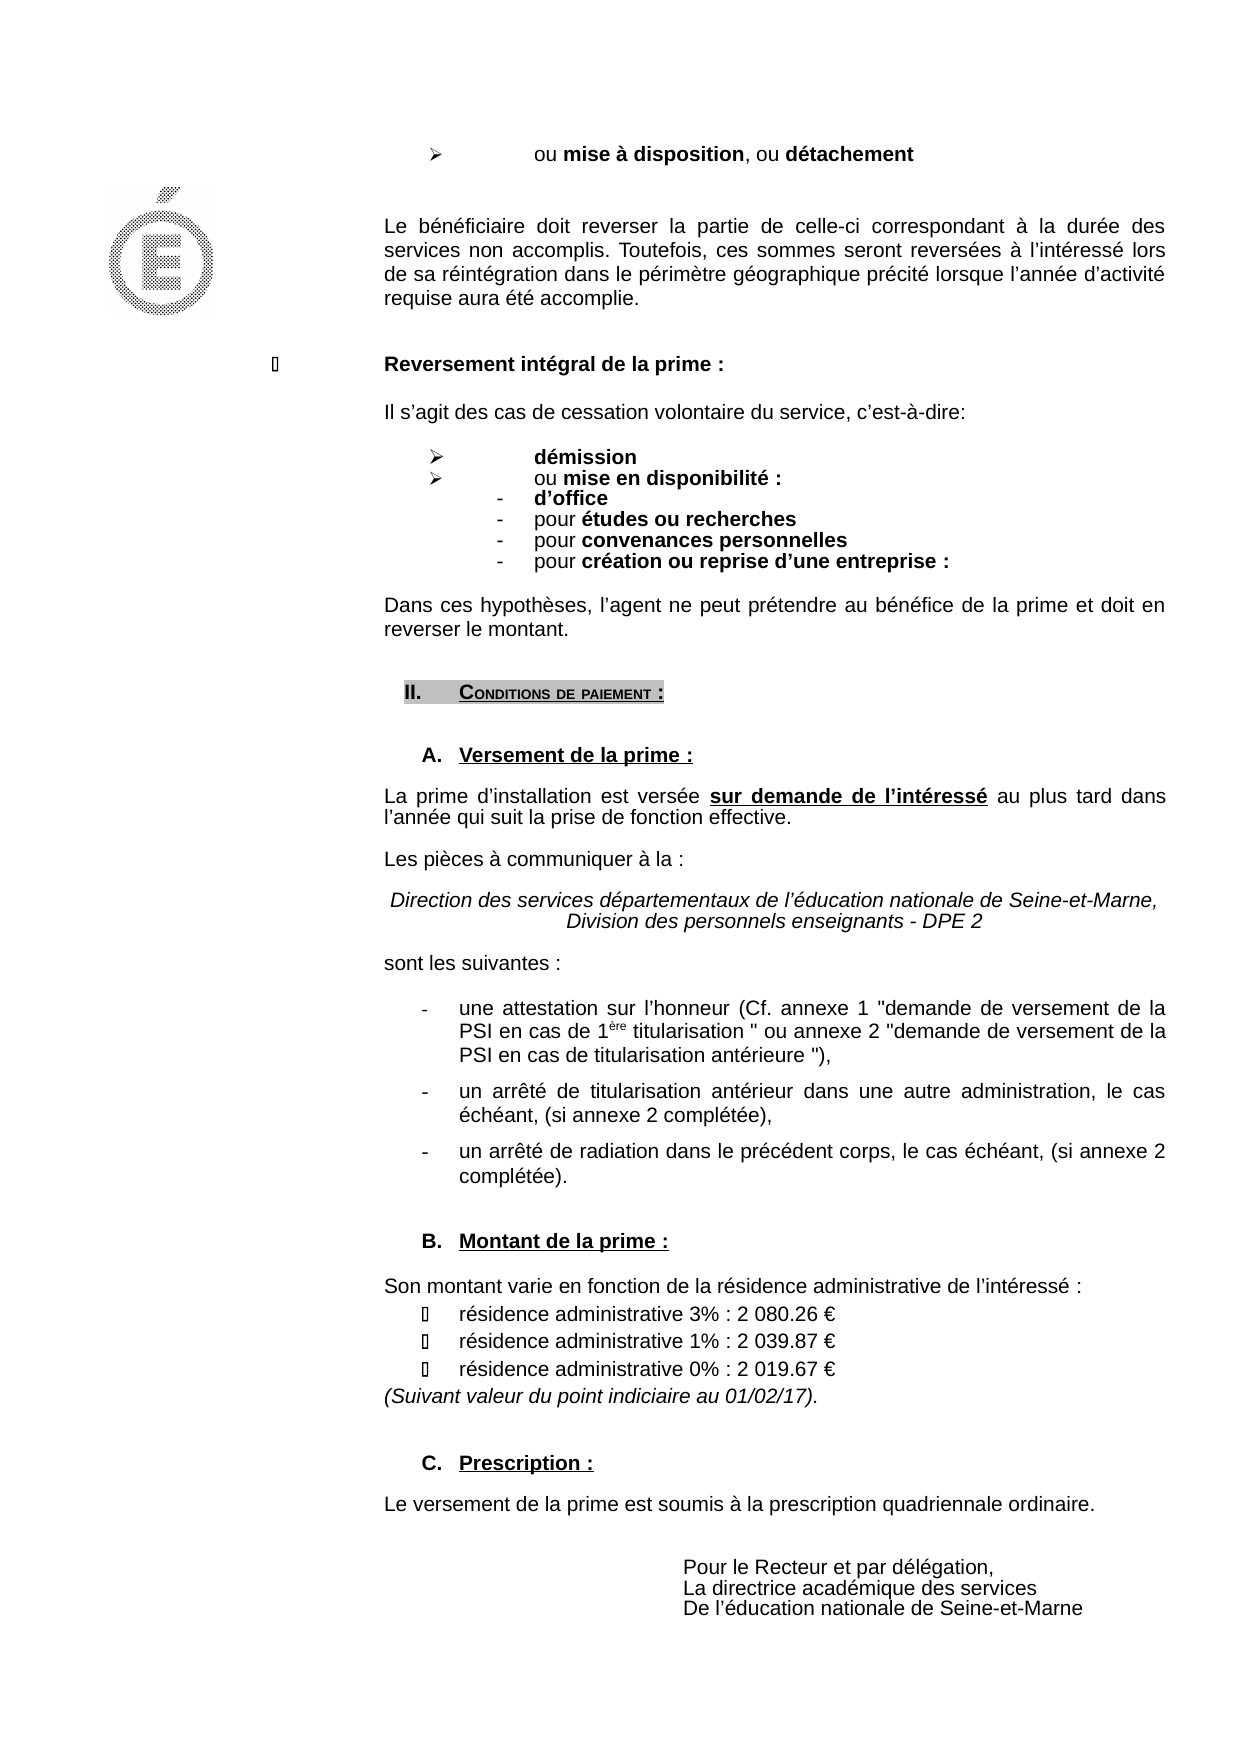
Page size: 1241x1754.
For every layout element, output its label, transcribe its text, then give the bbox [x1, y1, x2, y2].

list un arrêté de radiation dans le précédent corps, le cas échéant, (si annexe 2 complétée). [421, 1139, 1167, 1187]
list pour convenances personnelles [496, 531, 1167, 552]
text Les pièces à communiquer à la : [384, 849, 1167, 870]
text (Suivant valeur du point indiciaire au 01/02/17). [384, 1384, 1167, 1408]
list d’office [496, 489, 1167, 510]
text Dans ces hypothèses, l’agent ne peut prétendre au bénéfice de la prime et doit en reverser le montant. [384, 593, 1167, 641]
list une attestation sur l’honneur (Cf. annexe 1 "demande de versement de la PSI en cas de 1ère titularisation " ou annexe 2 "demande de versement de la PSI en cas de titularisation antérieure "), [421, 995, 1167, 1067]
list Prescription : [421, 1453, 1167, 1474]
list résidence administrative 0% : 2 019.67 € [421, 1357, 1167, 1381]
list Montant de la prime : [421, 1232, 1167, 1253]
text sont les suivantes : [384, 954, 1167, 974]
list un arrêté de titularisation antérieur dans une autre administration, le cas échéant, (si annexe 2 complétée), [421, 1079, 1167, 1127]
list Versement de la prime : [421, 745, 1167, 766]
text Direction des services départementaux de l’éducation nationale de Seine-et-Marne, Division des personnels enseignants - DPE 2 [384, 891, 1167, 933]
text Le versement de la prime est soumis à la prescription quadriennale ordinaire. [384, 1495, 1167, 1516]
list ou mise à disposition, ou détachement [428, 142, 1167, 166]
picture [109, 187, 213, 315]
text Pour le Recteur et par délégation, [683, 1557, 1119, 1578]
list pour études ou recherches [496, 510, 1167, 531]
list démission [428, 447, 1167, 468]
list pour création ou reprise d’une entreprise : [496, 552, 1167, 572]
list ou mise en disponibilité : [428, 468, 1167, 489]
list résidence administrative 3% : 2 080.26 € [421, 1301, 1167, 1325]
text De l’éducation nationale de Seine-et-Marne [683, 1599, 1119, 1620]
text Le bénéficiaire doit reverser la partie de celle-ci correspondant à la durée des services non accomplis. Toutefois, ces sommes seront reversées à l’intéressé lors de sa réintégration dans le périmètre géographique précité lorsque l’année d’activité requise aura été accomplie. [384, 214, 1167, 310]
list résidence administrative 1% : 2 039.87 € [421, 1329, 1167, 1353]
text Son montant varie en fonction de la résidence administrative de l’intéressé : [384, 1274, 1167, 1298]
list Conditions de paiement : [421, 683, 1167, 704]
text La directrice académique des services [683, 1578, 1119, 1599]
text La prime d’installation est versée sur demande de l’intéressé au plus tard dans l’année qui suit la prise de fonction effective. [384, 787, 1167, 829]
text Il s’agit des cas de cessation volontaire du service, c’est-à-dire: [384, 399, 1167, 423]
list Reversement intégral de la prime : [271, 351, 1167, 376]
